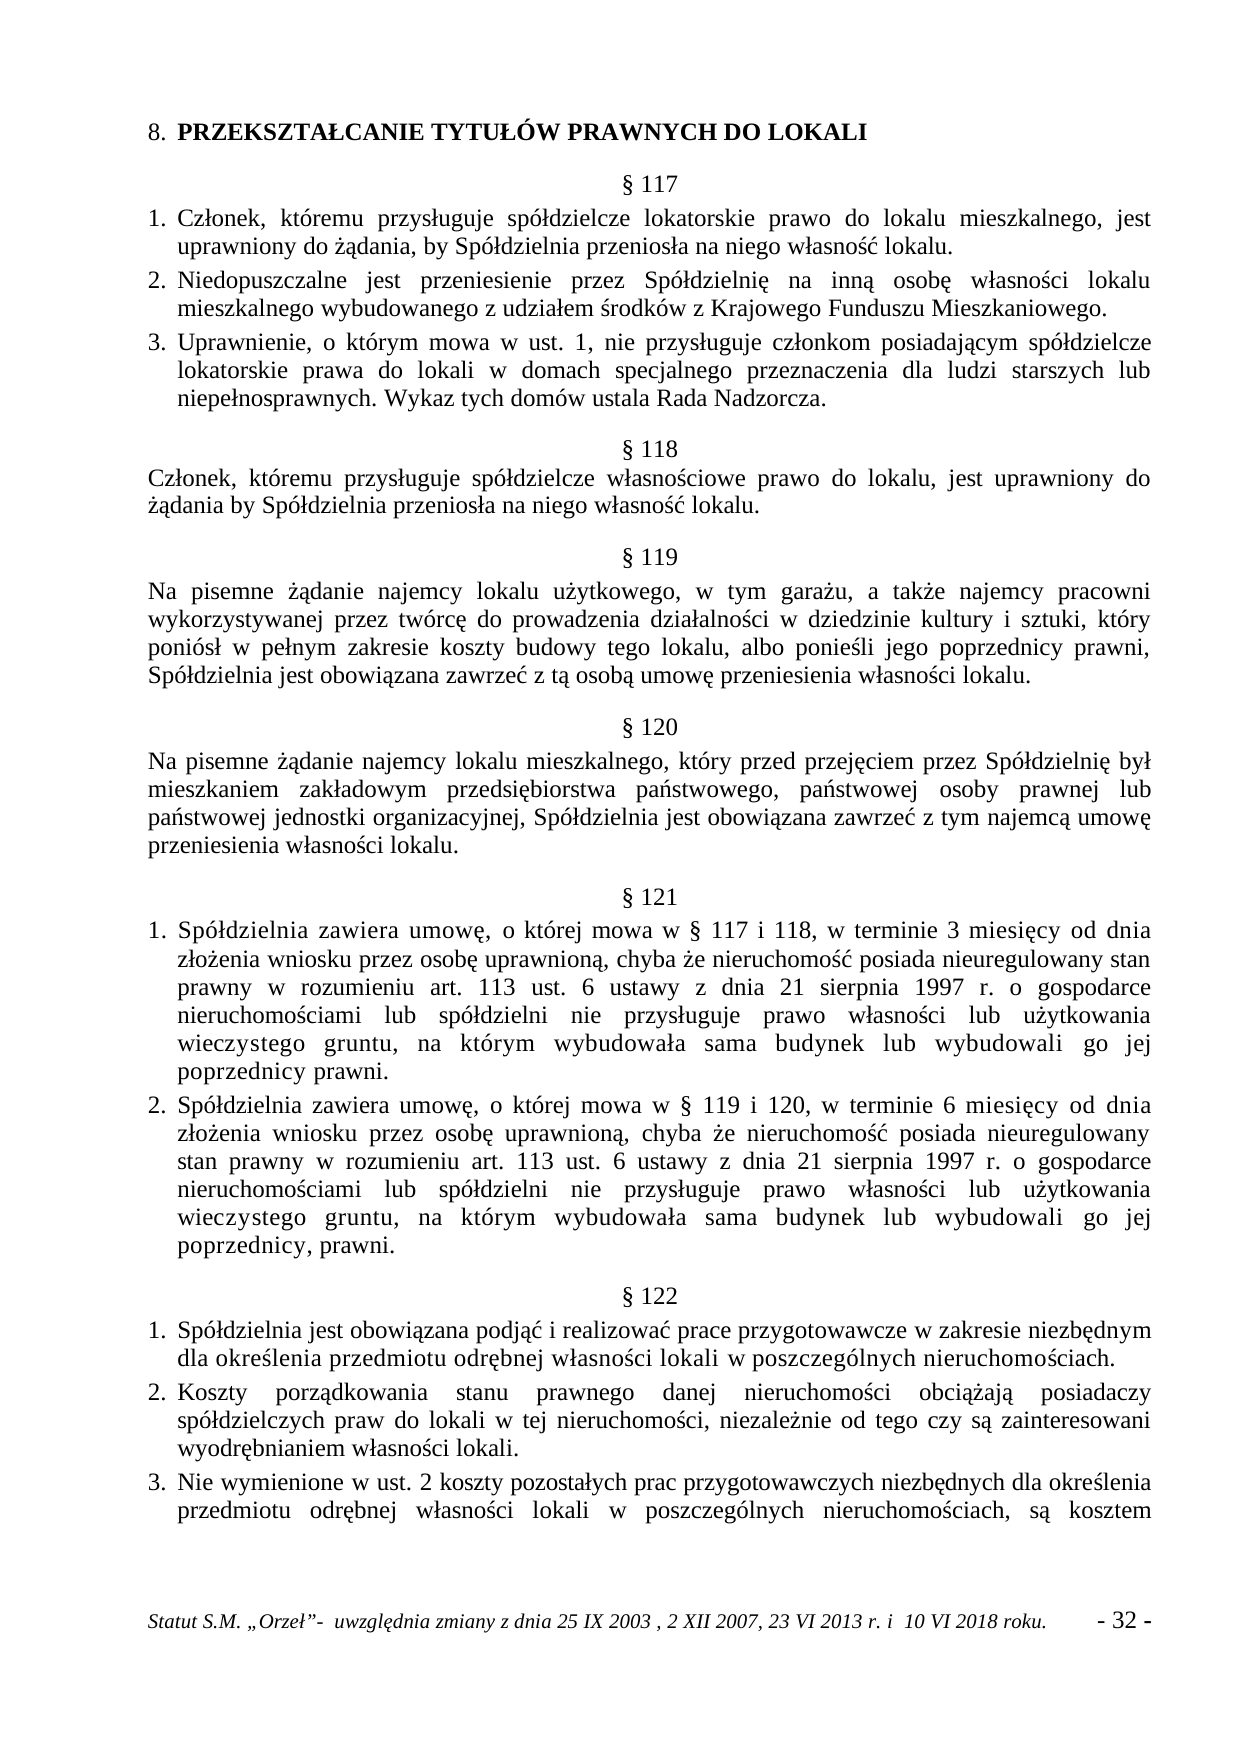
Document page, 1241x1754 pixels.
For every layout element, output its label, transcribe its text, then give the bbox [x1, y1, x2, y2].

list Spółdzielnia zawiera umowę, o której mowa w § 119 i 120, w terminie 6 miesięcy od dnia złożenia wniosku przez osobę uprawnioną, chyba że nieruchomość posiada nieuregulowany stan prawny w rozumieniu art. 113 ust. 6 ustawy z dnia 21 sierpnia 1997 r. o gospodarce nieruchomościami lub spółdzielni nie przysługuje prawo własności lub użytkowania wieczystego gruntu, na którym wybudowała sama budynek lub wybudowali go jej poprzednicy, prawni. [148, 1091, 1152, 1259]
text § 117 [148, 170, 1152, 198]
list Koszty porządkowania stanu prawnego danej nieruchomości obciążają posiadaczy spółdzielczych praw do lokali w tej nieruchomości, niezależnie od tego czy są zainteresowani wyodrębnianiem własności lokali. [148, 1378, 1152, 1462]
list Nie wymienione w ust. 2 koszty pozostałych prac przygotowawczych niezbędnych dla określenia przedmiotu odrębnej własności lokali w poszczególnych nieruchomościach, są kosztem [148, 1468, 1152, 1524]
text Na pisemne żądanie najemcy lokalu mieszkalnego, który przed przejęciem przez Spółdzielnię był mieszkaniem zakładowym przedsiębiorstwa państwowego, państwowej osoby prawnej lub państwowej jednostki organizacyjnej, Spółdzielnia jest obowiązana zawrzeć z tym najemcą umowę przeniesienia własności lokalu. [148, 747, 1152, 859]
list Spółdzielnia zawiera umowę, o której mowa w § 117 i 118, w terminie 3 miesięcy od dnia złożenia wniosku przez osobę uprawnioną, chyba że nieruchomość posiada nieuregulowany stan prawny w rozumieniu art. 113 ust. 6 ustawy z dnia 21 sierpnia 1997 r. o gospodarce nieruchomościami lub spółdzielni nie przysługuje prawo własności lub użytkowania wieczystego gruntu, na którym wybudowała sama budynek lub wybudowali go jej poprzednicy prawni. [148, 916, 1152, 1084]
list Uprawnienie, o którym mowa w ust. 1, nie przysługuje członkom posiadającym spółdzielcze lokatorskie prawa do lokali w domach specjalnego przeznaczenia dla ludzi starszych lub niepełnosprawnych. Wykaz tych domów ustala Rada Nadzorcza. [148, 328, 1152, 412]
text § 121 [148, 882, 1152, 911]
text § 118 [148, 435, 1152, 463]
text Członek, któremu przysługuje spółdzielcze własnościowe prawo do lokalu, jest uprawniony do żądania by Spółdzielnia przeniosła na niego własność lokalu. [148, 463, 1152, 519]
text § 122 [148, 1282, 1152, 1310]
list Niedopuszczalne jest przeniesienie przez Spółdzielnię na inną osobę własności lokalu mieszkalnego wybudowanego z udziałem środków z Krajowego Funduszu Mieszkaniowego. [148, 266, 1152, 322]
list Członek, któremu przysługuje spółdzielcze lokatorskie prawo do lokalu mieszkalnego, jest uprawniony do żądania, by Spółdzielnia przeniosła na niego własność lokalu. [148, 204, 1152, 260]
text § 119 [148, 543, 1152, 571]
list Spółdzielnia jest obowiązana podjąć i realizować prace przygotowawcze w zakresie niezbędnym dla określenia przedmiotu odrębnej własności lokali w poszczególnych nieruchomościach. [148, 1316, 1152, 1372]
text Na pisemne żądanie najemcy lokalu użytkowego, w tym garażu, a także najemcy pracowni wykorzystywanej przez twórcę do prowadzenia działalności w dziedzinie kultury i sztuki, który poniósł w pełnym zakresie koszty budowy tego lokalu, albo ponieśli jego poprzednicy prawni, Spółdzielnia jest obowiązana zawrzeć z tą osobą umowę przeniesienia własności lokalu. [148, 577, 1152, 689]
text § 120 [148, 713, 1152, 741]
list PRZEKSZTAŁCANIE TYTUŁÓW PRAWNYCH DO LOKALI [148, 118, 1006, 146]
